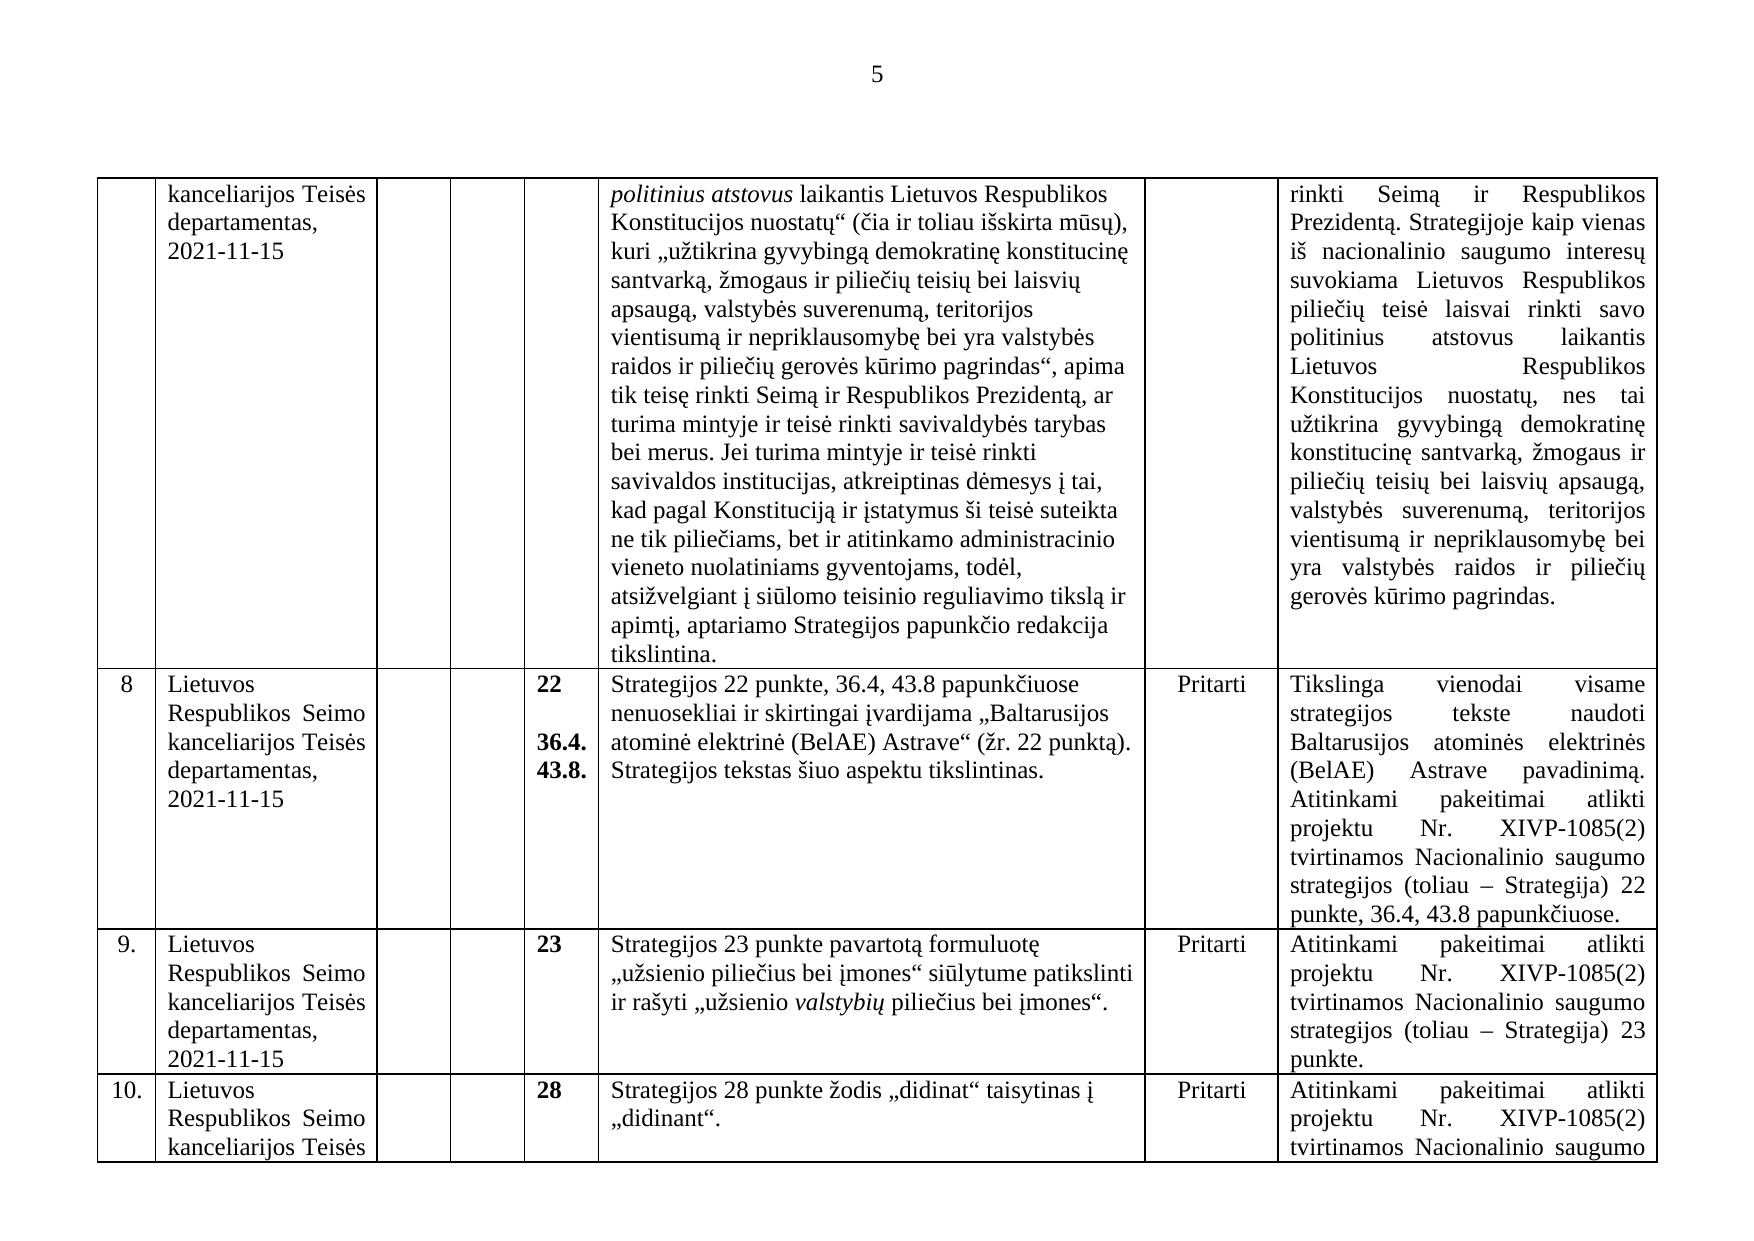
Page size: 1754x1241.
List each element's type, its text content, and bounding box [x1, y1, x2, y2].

table_cell Lietuvos Respublikos Seimo kanceliarijos Teisės departamentas, 2021-11-15 [156, 669, 376, 928]
table_cell [378, 179, 450, 667]
table_cell Lietuvos Respublikos Seimo kanceliarijos Teisės [156, 1075, 376, 1161]
table_cell 9. [98, 930, 155, 1073]
table_cell [98, 179, 155, 667]
table_cell 23 [525, 930, 598, 1073]
table_cell Atitinkami pakeitimai atlikti projektu Nr. XIVP-1085(2) tvirtinamos Nacionalinio saugumo strategijos (toliau – Strategija) 23 punkte. [1279, 930, 1656, 1073]
table_cell [525, 179, 598, 667]
table_cell Strategijos 23 punkte pavartotą formuluotę „užsienio piliečius bei įmones“ siūlytume patikslinti ir rašyti „užsienio valstybių piliečius bei įmones“. [599, 930, 1144, 1073]
table_cell Tikslinga vienodai visame strategijos tekste naudoti Baltarusijos atominės elektrinės (BelAE) Astrave pavadinimą. Atitinkami pakeitimai atlikti projektu Nr. XIVP-1085(2) tvirtinamos Nacionalinio saugumo strategijos (toliau – Strategija) 22 punkte, 36.4, 43.8 papunkčiuose. [1279, 669, 1656, 928]
table_cell Strategijos 28 punkte žodis „didinat“ taisytinas į „didinant“. [599, 1075, 1144, 1161]
table_cell Atitinkami pakeitimai atlikti projektu Nr. XIVP-1085(2) tvirtinamos Nacionalinio saugumo [1279, 1075, 1656, 1161]
table_cell [378, 669, 450, 928]
table_cell rinkti Seimą ir Respublikos Prezidentą. Strategijoje kaip vienas iš nacionalinio saugumo interesų suvokiama Lietuvos Respublikos piliečių teisė laisvai rinkti savo politinius atstovus laikantis Lietuvos Respublikos Konstitucijos nuostatų, nes tai užtikrina gyvybingą demokratinę konstitucinę santvarką, žmogaus ir piliečių teisių bei laisvių apsaugą, valstybės suverenumą, teritorijos vientisumą ir nepriklausomybę bei yra valstybės raidos ir piliečių gerovės kūrimo pagrindas. [1279, 179, 1656, 667]
table_cell [1146, 179, 1277, 667]
table_cell Lietuvos Respublikos Seimo kanceliarijos Teisės departamentas, 2021-11-15 [156, 930, 376, 1073]
table_cell [451, 179, 524, 667]
table_cell [378, 930, 450, 1073]
table_cell politinius atstovus laikantis Lietuvos Respublikos Konstitucijos nuostatų“ (čia ir toliau išskirta mūsų), kuri „užtikrina gyvybingą demokratinę konstitucinę santvarką, žmogaus ir piliečių teisių bei laisvių apsaugą, valstybės suverenumą, teritorijos vientisumą ir nepriklausomybę bei yra valstybės raidos ir piliečių gerovės kūrimo pagrindas“, apima tik teisę rinkti Seimą ir Respublikos Prezidentą, ar turima mintyje ir teisė rinkti savivaldybės tarybas bei merus. Jei turima mintyje ir teisė rinkti savivaldos institucijas, atkreiptinas dėmesys į tai, kad pagal Konstituciją ir įstatymus ši teisė suteikta ne tik piliečiams, bet ir atitinkamo administracinio vieneto nuolatiniams gyventojams, todėl, atsižvelgiant į siūlomo teisinio reguliavimo tikslą ir apimtį, aptariamo Strategijos papunkčio redakcija tikslintina. [599, 179, 1144, 667]
table_cell [451, 1075, 524, 1161]
table_cell 10. [98, 1075, 155, 1161]
table_cell Strategijos 22 punkte, 36.4, 43.8 papunkčiuose nenuosekliai ir skirtingai įvardijama „Baltarusijos atominė elektrinė (BelAE) Astrave“ (žr. 22 punktą). Strategijos tekstas šiuo aspektu tikslintinas. [599, 669, 1144, 928]
table_cell Pritarti [1146, 930, 1277, 1073]
table_cell 28 [525, 1075, 598, 1161]
table_cell Pritarti [1146, 1075, 1277, 1161]
table_cell 8 [98, 669, 155, 928]
table_cell [378, 1075, 450, 1161]
table_cell 22 36.4. 43.8. [525, 669, 598, 928]
table_cell [451, 669, 524, 928]
table_cell kanceliarijos Teisės departamentas, 2021-11-15 [156, 179, 376, 667]
table_cell [451, 930, 524, 1073]
table_cell Pritarti [1146, 669, 1277, 928]
